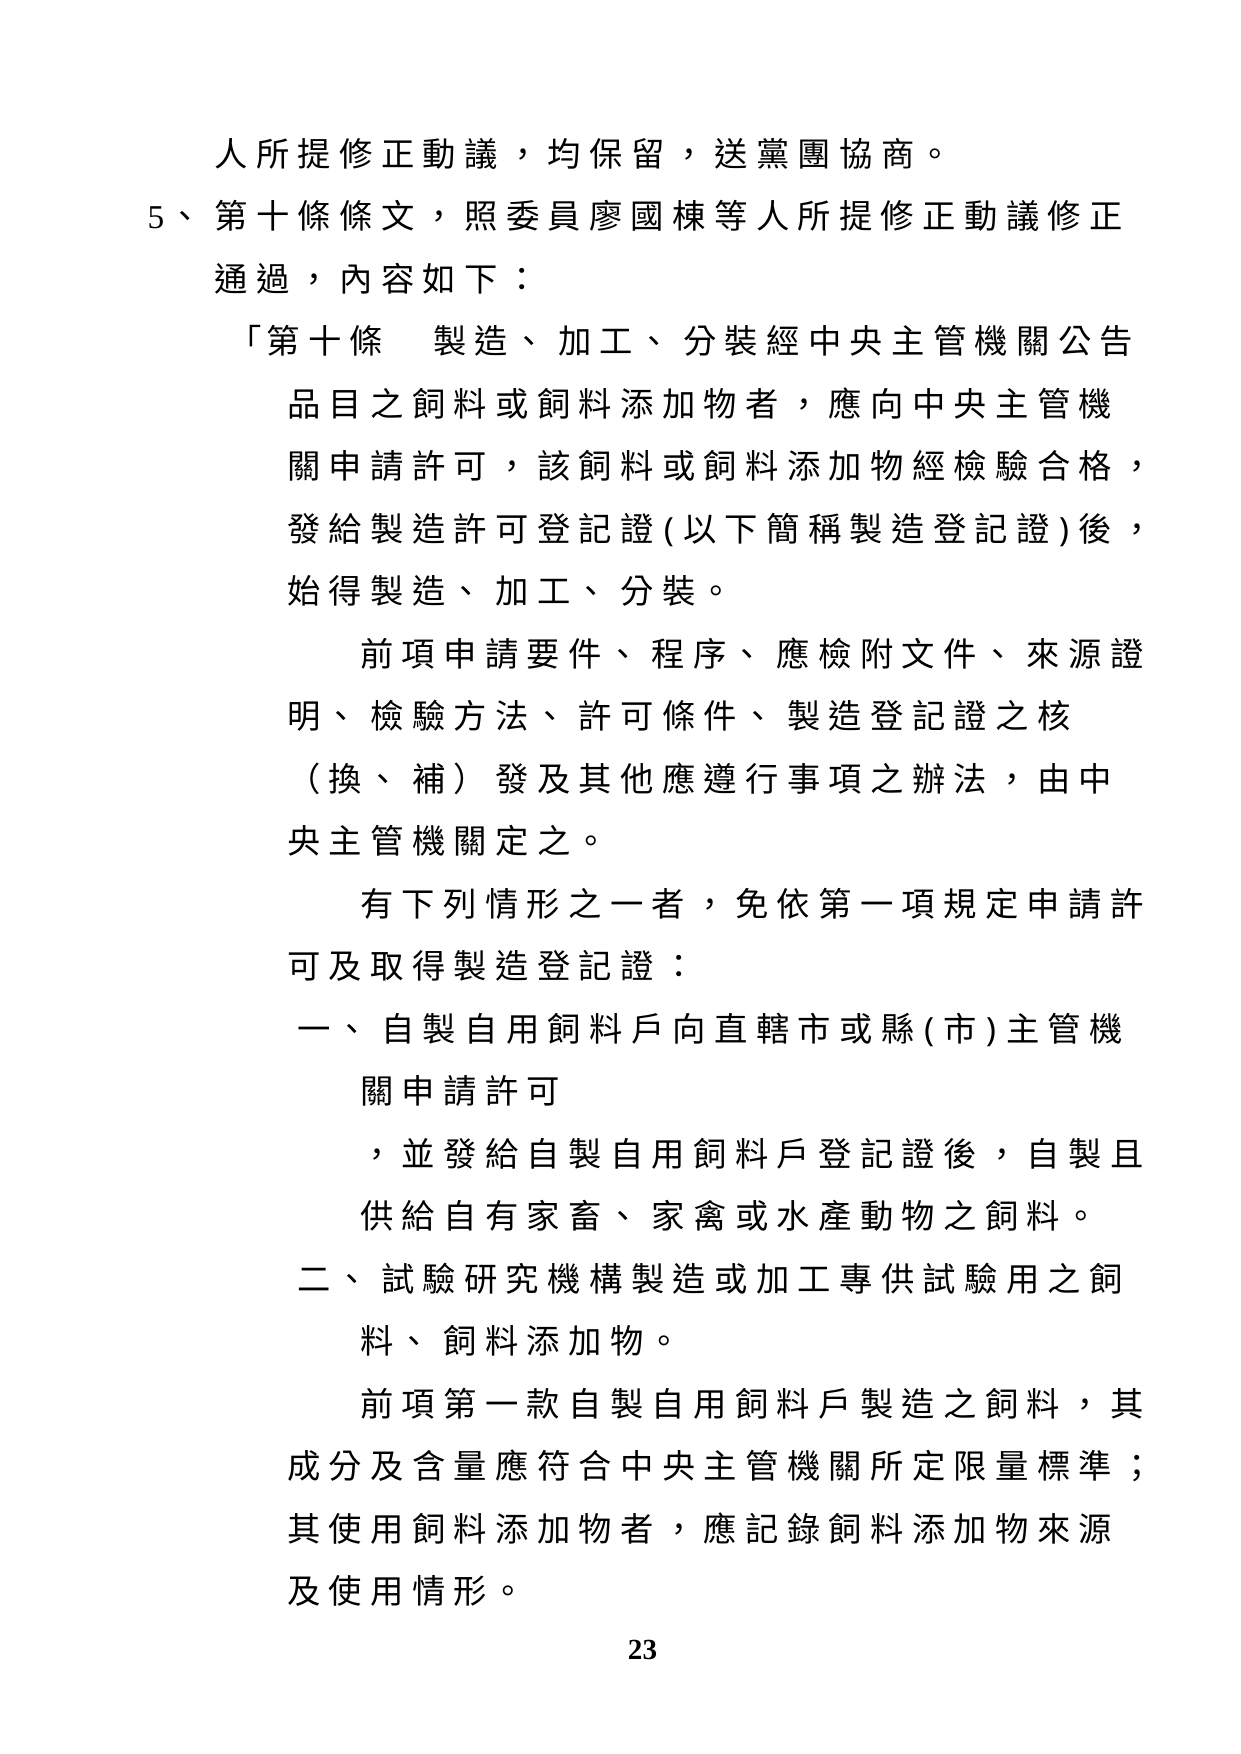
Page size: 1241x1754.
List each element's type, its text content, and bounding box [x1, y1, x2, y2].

text 前項申請要件、程序、應檢附文件、來源證明、檢驗方法、許可條件、製造登記證之核（換、補）發及其他應遵行事項之辦法，由中央主管機關定之。 [281, 610, 1148, 860]
text 前項第一款自製自用飼料戶製造之飼料，其成分及含量應符合中央主管機關所定限量標準；其使用飼料添加物者，應記錄飼料添加物來源及使用情形。 [281, 1360, 1148, 1610]
text 一、自製自用飼料戶向直轄市或縣(市)主管機關申請許可 ，並發給自製自用飼料戶登記證後，自製且供給自有家畜、家禽或水產動物之飼料。 [284, 985, 1148, 1235]
list 人所提修正動議，均保留，送黨團協商。 [142, 110, 1148, 173]
list 第十條條文，照委員廖國棟等人所提修正動議修正通過，內容如下： [142, 173, 1148, 298]
text 有下列情形之一者，免依第一項規定申請許可及取得製造登記證： [281, 860, 1148, 985]
text 「第十條 製造、加工、分裝經中央主管機關公告品目之飼料或飼料添加物者，應向中央主管機關申請許可，該飼料或飼料添加物經檢驗合格，發給製造許可登記證(以下簡稱製造登記證)後，始得製造、加工、分裝。 [213, 298, 1148, 610]
text 二、試驗研究機構製造或加工專供試驗用之飼料、飼料添加物。 [284, 1235, 1148, 1360]
